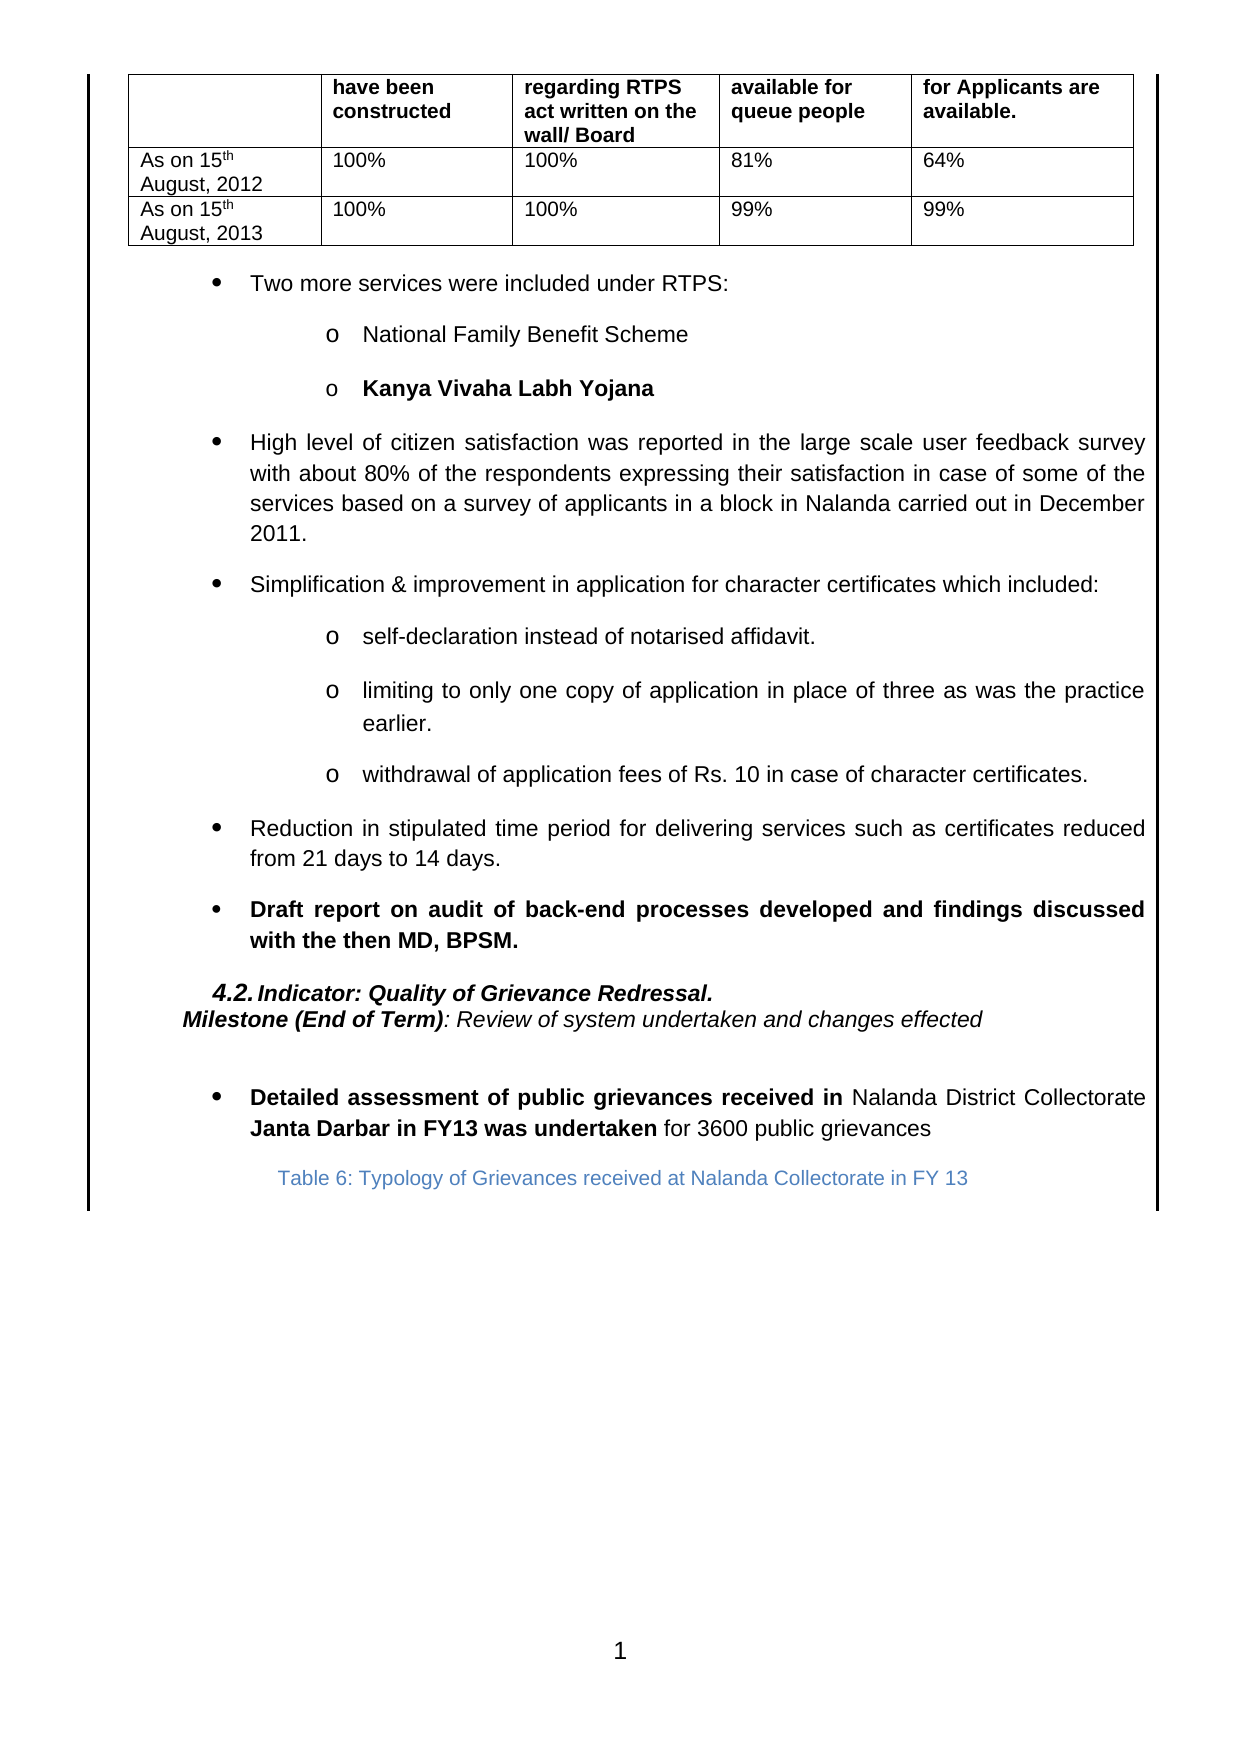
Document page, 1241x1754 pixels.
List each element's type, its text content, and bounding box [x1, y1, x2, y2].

table_cell 100% [322, 148, 512, 196]
table_header have been constructed [322, 75, 512, 147]
table_header [129, 75, 321, 147]
table_cell As on 15th August, 2013 [129, 197, 321, 245]
table_cell 99% [720, 197, 911, 245]
table_cell 81% [720, 148, 911, 196]
table_header available for queue people [720, 75, 911, 147]
table_cell As on 15th August, 2012 [129, 148, 321, 196]
table_cell 100% [513, 197, 719, 245]
table_cell 100% [322, 197, 512, 245]
table_header regarding RTPS act written on the wall/ Board [513, 75, 719, 147]
table_cell 99% [912, 197, 1133, 245]
table_cell 64% [912, 148, 1133, 196]
table_cell Progress against expected results: Indicator: Quality of service delivery at district & sub-district level and its effective monitoring Milestone: Effective implementation of Right to Public Services Act (RtPS) and its monitoring; RTPS implementation has continued at scale, with additional performance improvements. Therefore this milestone has been achieved. Status of application for services & their disposal under RTPS improved from 95% in last year to 97.5% this year. Table 4: Status of Application received under RTPS and their disposal There was an improvement in infrastructure support for RTPS implementation which included: citizens amenities such as counters, sun-sheds for citizens queuing up and designated waiting places. Display boards relating to services under RTPS as per the provisions of the Act. Table 5: Extent of citizen friendly amenities set up at RTPS application counters Two more services were included under RTPS: National Family Benefit Scheme Kanya Vivaha Labh Yojana High level of citizen satisfaction was reported in the large scale user feedback survey with about 80% of the respondents expressing their satisfaction in case of some of the services based on a survey of applicants in a block in Nalanda carried out in December 2011. Simplification & improvement in application for character certificates which included: self-declaration instead of notarised affidavit. limiting to only one copy of application in place of three as was the practice earlier. withdrawal of application fees of Rs. 10 in case of character certificates. Reduction in stipulated time period for delivering services such as certificates reduced from 21 days to 14 days. Draft report on audit of back-end processes developed and findings discussed with the then MD, BPSM. Indicator: Quality of Grievance Redressal. Milestone (End of Term): Review of system undertaken and changes effected Detailed assessment of public grievances received in Nalanda District Collectorate Janta Darbar in FY13 was undertaken for 3600 public grievances Table 6: Typology of Grievances received at Nalanda Collectorate in FY 13 The Public Grievance Cell office arrangement has been reogranised making it more comfortable for the personnel in terms of space for walking, lighting of the cell etc. The Nalanda Collectorate and GAD has agreed on the recommendation treating Public Grievances similar to a service under RTPS in terms of fixed timelines and responsible personnel. GTAST to work with Nalanda collectorate for developing an application software for receiving the application and streamlining the process. Indicator: Implementation of Reform Strategy for Collectorate Modernisation Milestone (End of Term): Reforms rolled out across all Collectorates. The Inception Report on Strengthening District Administration has been submitted in the month of May 2013. An initiative was undertaken to re-organize the Establishment Section on the May 2013 to provide for better working arrangements for the staff, while at the same time improve access to citizens. Preliminary results show that the initiative has yielded positive results. Three application software prototype namely 1) Retirement Benefit System 2) court Case Management System and 3) Scheme Monitoring System ready for deployment in the Nalanda Collectorate. Draft presentation highlighting key findings and suggestions/recommendations has been made before the officials of Nalanda district in joint presence of the incumbent and new DMs (District Collectors) and other senior officials on 29th August, 2012. The recommendations have been categorized in to short term, intermediate and long term. Implementation of applications for speeding back office operations like retirement benefit calculator etc to begin immediately. Categorisation and classification of communication received at collectorate would begin immediately in September second week. Design of front office and standardized application forms for services received from the collectorate would begin from September. Implementation of Information management system from October. Implementation of new structure and delegation of powers from October. Functioning of new front office and restructured centralized receipt and distribution centre from November-December 2013. Recommendations: The software proto types for Nalanda Collectorate needs to be implemented and the outcome be tracked. There is a need to review the current system of file movements from the Collectorate to sub-district level functionaries to devise mechanisms for systemic efficiency. Unreliable grid electricity was observed to be an impediment in smooth delivery public services in Nalanda district. There is a need to explore possibilities for introducing renewable energy based power generation system in the district headquarters. Impact Weighting (%): 40% Revised since last Annual Review? Y Risk: Medium Revised since last Annual Review? N [90, 74, 1156, 1211]
table_cell 100% [513, 148, 719, 196]
table_header for Applicants are available. [912, 75, 1133, 147]
